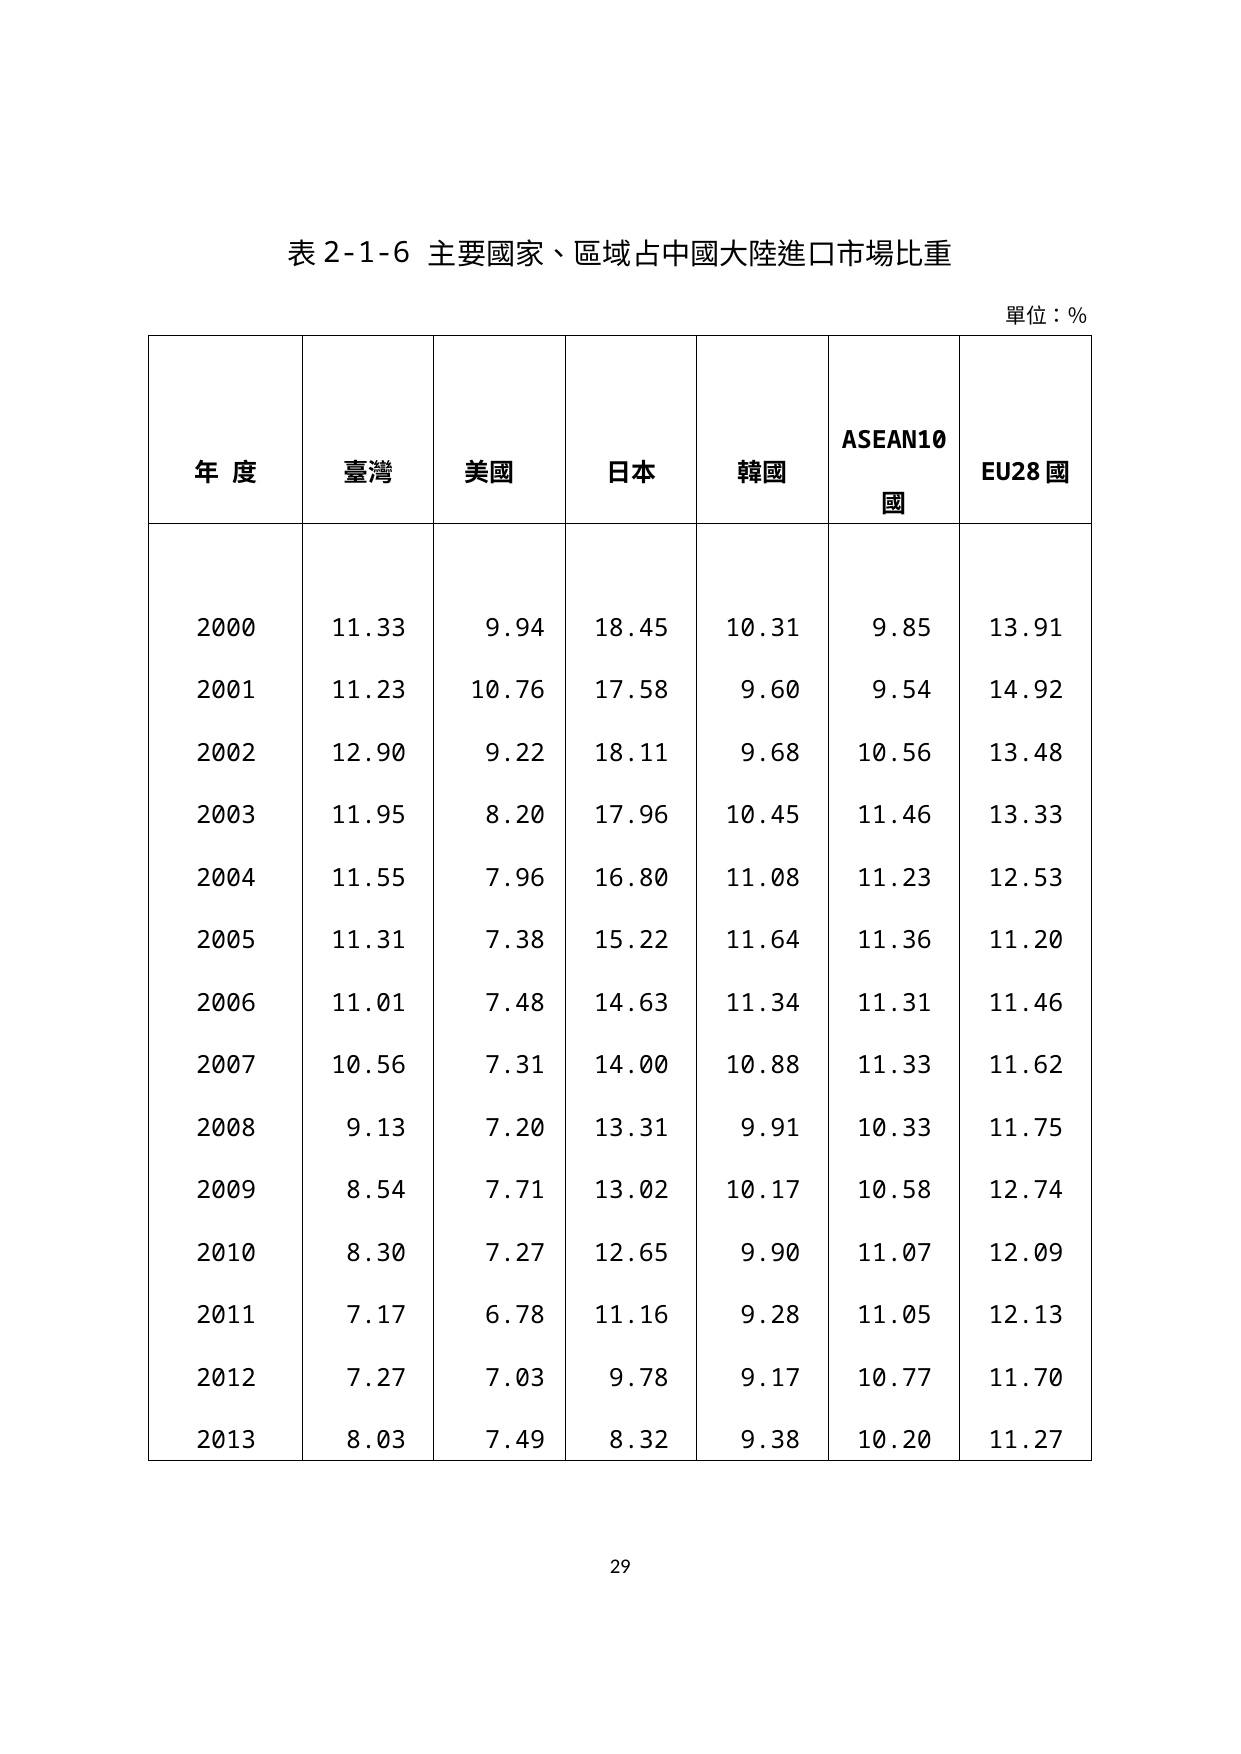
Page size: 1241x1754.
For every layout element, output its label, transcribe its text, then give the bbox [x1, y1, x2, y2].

table_cell 2000 2001 2002 2003 2004 2005 2006 2007 2008 2009 2010 2011 2012 2013 [149, 524, 302, 1460]
text 單位：％ [187, 272, 1088, 335]
table_header 韓國 [697, 336, 828, 522]
table_header 年 度 [149, 336, 302, 522]
table_cell 9.85 9.54 10.56 11.46 11.23 11.36 11.31 11.33 10.33 10.58 11.07 11.05 10.77 10.20 [829, 524, 959, 1460]
table_cell 10.31 9.60 9.68 10.45 11.08 11.64 11.34 10.88 9.91 10.17 9.90 9.28 9.17 9.38 [697, 524, 828, 1460]
table_header ASEAN10國 [829, 336, 959, 522]
table_cell 13.91 14.92 13.48 13.33 12.53 11.20 11.46 11.62 11.75 12.74 12.09 12.13 11.70 11.27 [960, 524, 1091, 1460]
table_header EU28國 [960, 336, 1091, 522]
table_header 臺灣 [303, 336, 433, 522]
table_cell 11.33 11.23 12.90 11.95 11.55 11.31 11.01 10.56 9.13 8.54 8.30 7.17 7.27 8.03 [303, 524, 433, 1460]
table_cell 9.94 10.76 9.22 8.20 7.96 7.38 7.48 7.31 7.20 7.71 7.27 6.78 7.03 7.49 [434, 524, 565, 1460]
table_header 日本 [566, 336, 696, 522]
table_cell 18.45 17.58 18.11 17.96 16.80 15.22 14.63 14.00 13.31 13.02 12.65 11.16 9.78 8.32 [566, 524, 696, 1460]
table_header 美國 [434, 336, 565, 522]
text 表2-1-6 主要國家、區域占中國大陸進口市場比重 [187, 210, 1053, 272]
